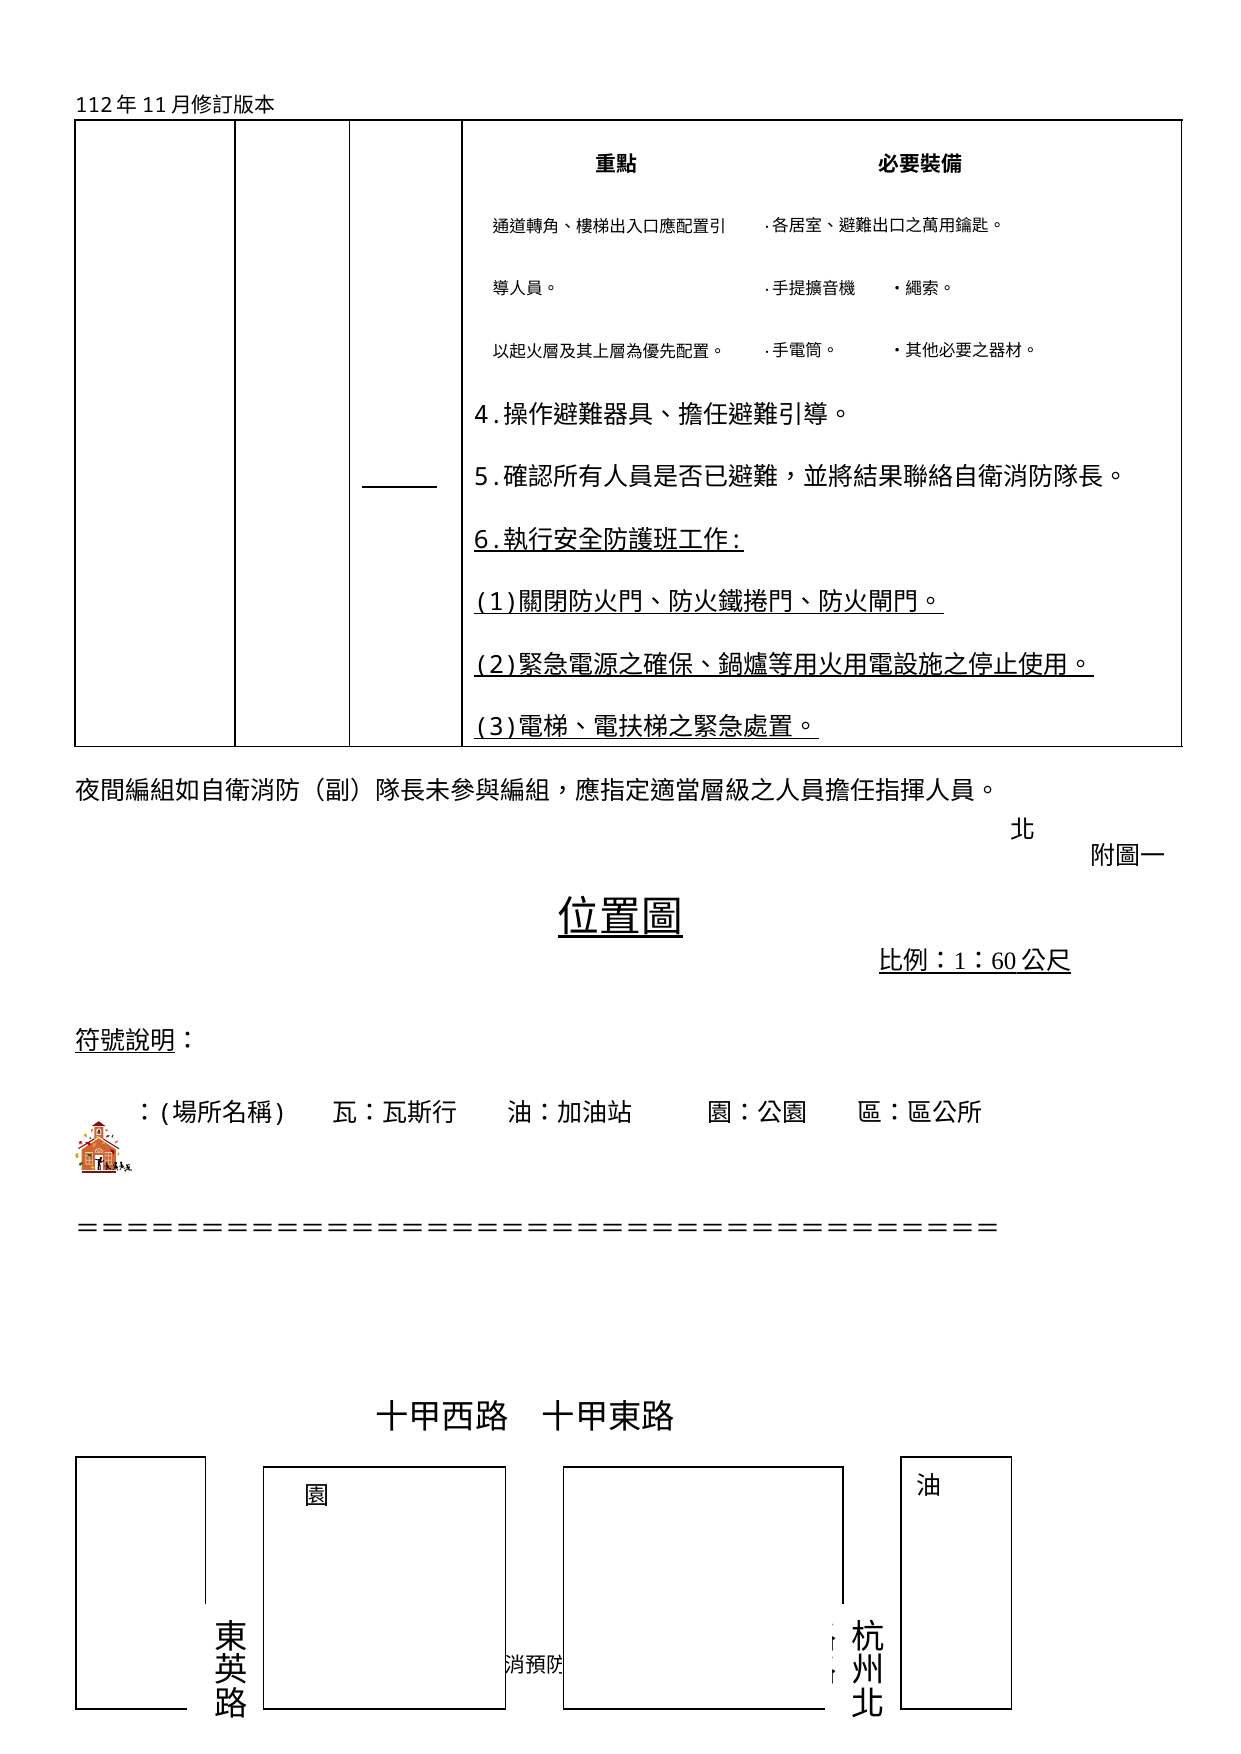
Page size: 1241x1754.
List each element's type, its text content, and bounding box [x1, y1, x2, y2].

table_cell [236, 121, 349, 746]
text [1087, 997, 1165, 1059]
text ＝＝＝＝＝＝＝＝＝＝＝＝＝＝＝＝＝＝＝＝＝＝＝＝＝＝＝＝＝＝＝＝＝＝＝＝＝ [75, 1184, 1165, 1247]
text 園 [279, 1475, 490, 1511]
table_header 必要裝備 [751, 121, 1089, 183]
text 十甲西路 十甲東路 [75, 1372, 1165, 1434]
table_cell 4.操作避難器具、擔任避難引導。 5.確認所有人員是否已避難，並將結果聯絡自衛消防隊長。 6.執行安全防護班工作: (1)關閉防火門、防火鐵捲門、防火閘門。 (2)緊急電源之確保、鍋爐等用火用電設施之停止使用。 (3)電梯、電扶梯之緊急處置。 [463, 121, 1181, 746]
table_cell [350, 121, 461, 746]
table_cell [76, 121, 234, 746]
text 位置圖 [75, 802, 1165, 1064]
text 比例：1：60公尺 [877, 941, 1072, 977]
text ：(場所名稱) 瓦：瓦斯行 油：加油站 園：公園 區：區公所 [75, 1059, 1165, 1184]
text 夜間編組如自衛消防（副）隊長未參與編組，應指定適當層級之人員擔任指揮人員。 [75, 747, 1201, 809]
text 符號說明： [75, 997, 862, 1059]
text 附圖一 [1050, 809, 1165, 872]
text 杭州北路路１ [832, 1619, 892, 1739]
table_cell 通道轉角、樓梯出入口應配置引導人員。 以起火層及其上層為優先配置。 [481, 183, 751, 371]
text [134, 809, 937, 872]
text 北 [952, 809, 1035, 846]
table_header 重點 [481, 121, 751, 183]
text 東英路 [207, 1619, 255, 1739]
table_cell ‧各居室、避難出口之萬用鑰匙。 ‧手提擴音機 ‧繩索。 ‧手電筒。 ‧其他必要之器材。 [751, 183, 1089, 371]
text 油 [917, 1465, 996, 1501]
